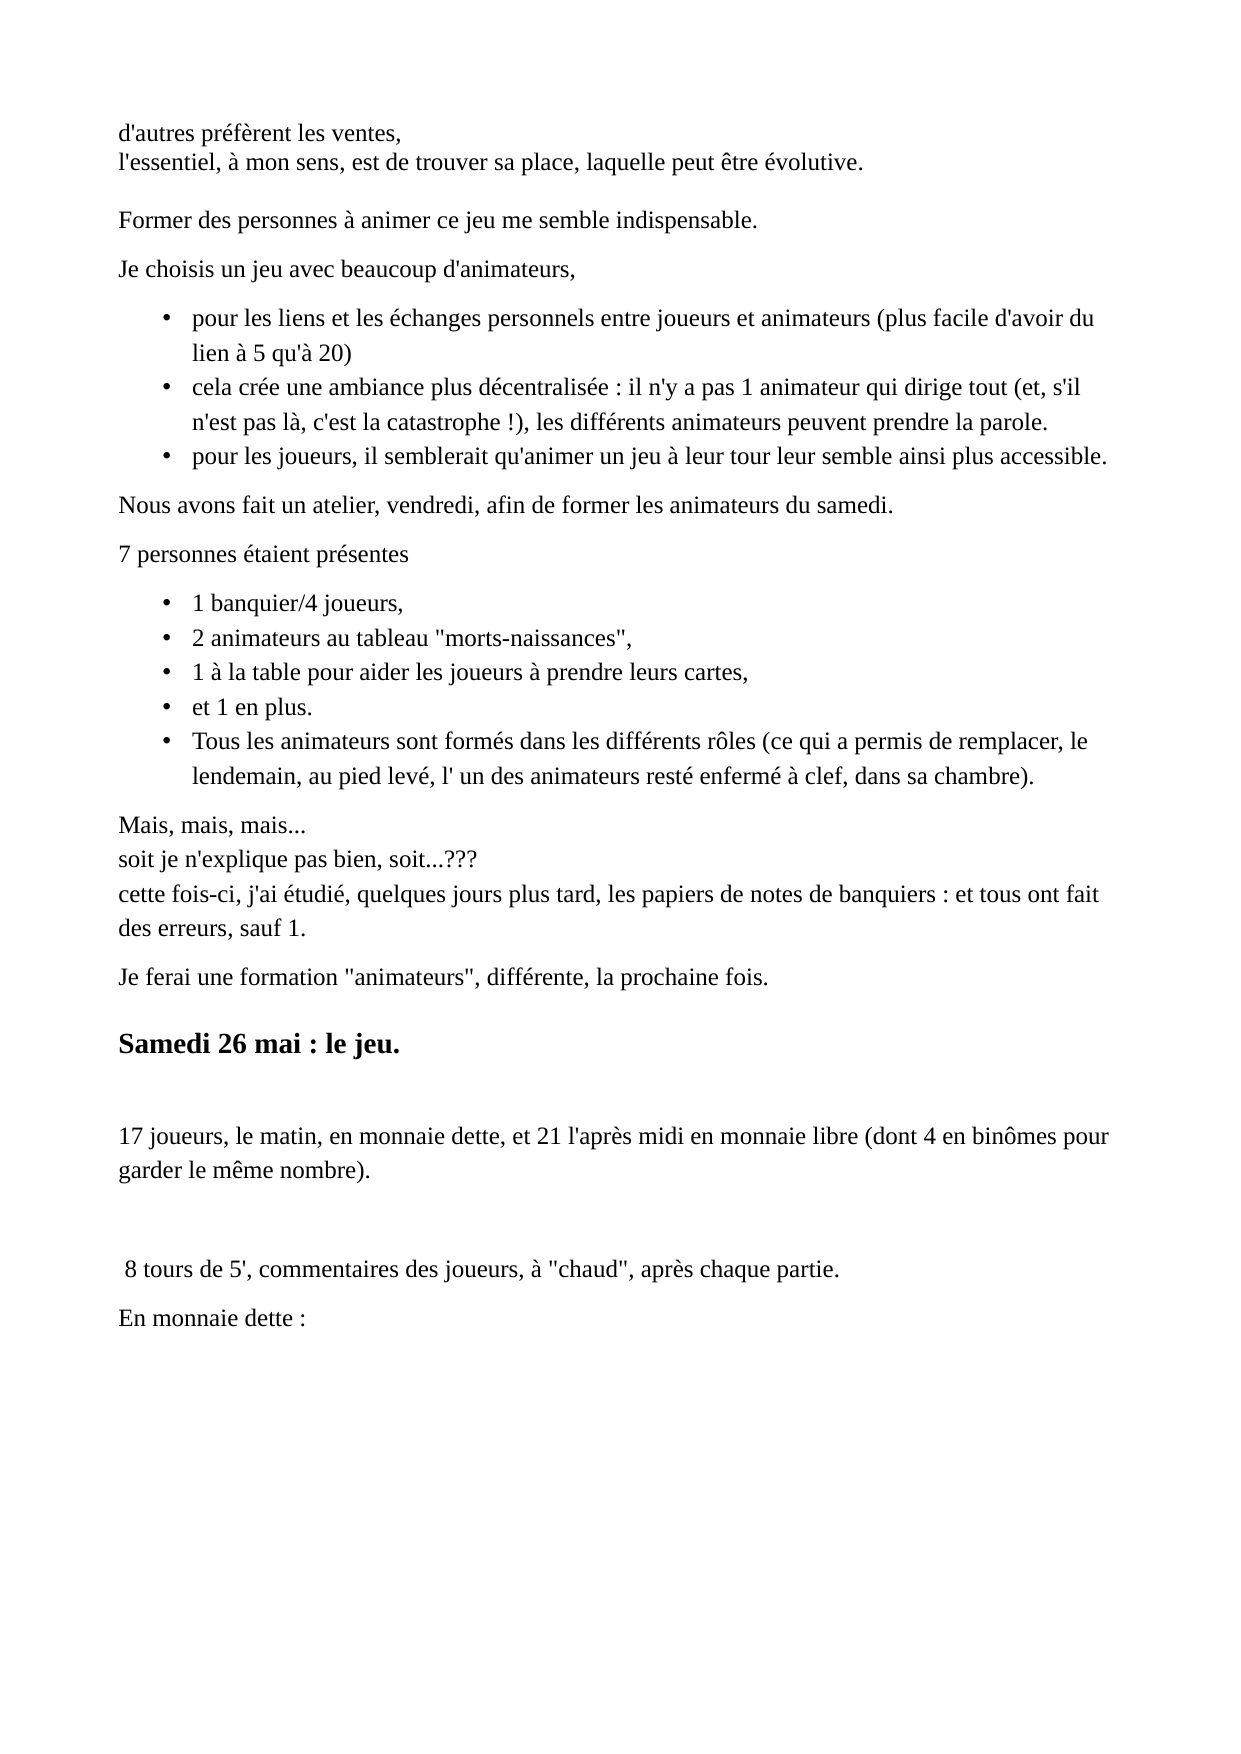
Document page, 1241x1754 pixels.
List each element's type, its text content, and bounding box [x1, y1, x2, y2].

text d'autres préfèrent les ventes, [118, 118, 1122, 147]
list cela crée une ambiance plus décentralisée : il n'y a pas 1 animateur qui dirige tout (et, s'il n'est pas là, c'est la catastrophe !), les différents animateurs peuvent prendre la parole. [162, 372, 1122, 435]
list 1 banquier/4 joueurs, [162, 588, 1122, 617]
list Tous les animateurs sont formés dans les différents rôles (ce qui a permis de remplacer, le lendemain, au pied levé, l' un des animateurs resté enfermé à clef, dans sa chambre). [162, 726, 1122, 789]
text Je choisis un jeu avec beaucoup d'animateurs, [118, 254, 1122, 283]
text Mais, mais, mais... soit je n'explique pas bien, soit...??? cette fois-ci, j'ai étudié, quelques jours plus tard, les papiers de notes de banquiers : et tous ont fait des erreurs, sauf 1. [118, 810, 1122, 942]
list et 1 en plus. [162, 692, 1122, 721]
text l'essentiel, à mon sens, est de trouver sa place, laquelle peut être évolutive. [118, 147, 1122, 176]
text 17 joueurs, le matin, en monnaie dette, et 21 l'après midi en monnaie libre (dont 4 en binômes pour garder le même nombre). [118, 1121, 1122, 1184]
text 7 personnes étaient présentes [118, 539, 1122, 568]
text Je ferai une formation "animateurs", différente, la prochaine fois. [118, 962, 1122, 991]
list 1 à la table pour aider les joueurs à prendre leurs cartes, [162, 657, 1122, 686]
text Former des personnes à animer ce jeu me semble indispensable. [118, 205, 1122, 234]
text 8 tours de 5', commentaires des joueurs, à "chaud", après chaque partie. [118, 1254, 1122, 1282]
list 2 animateurs au tableau "morts-naissances", [162, 623, 1122, 652]
list pour les liens et les échanges personnels entre joueurs et animateurs (plus facile d'avoir du lien à 5 qu'à 20) [162, 303, 1122, 366]
list pour les joueurs, il semblerait qu'animer un jeu à leur tour leur semble ainsi plus accessible. [162, 441, 1122, 470]
subtitle Samedi 26 mai : le jeu. [118, 1026, 1122, 1059]
text Nous avons fait un atelier, vendredi, afin de former les animateurs du samedi. [118, 490, 1122, 519]
text En monnaie dette : [118, 1303, 1122, 1331]
